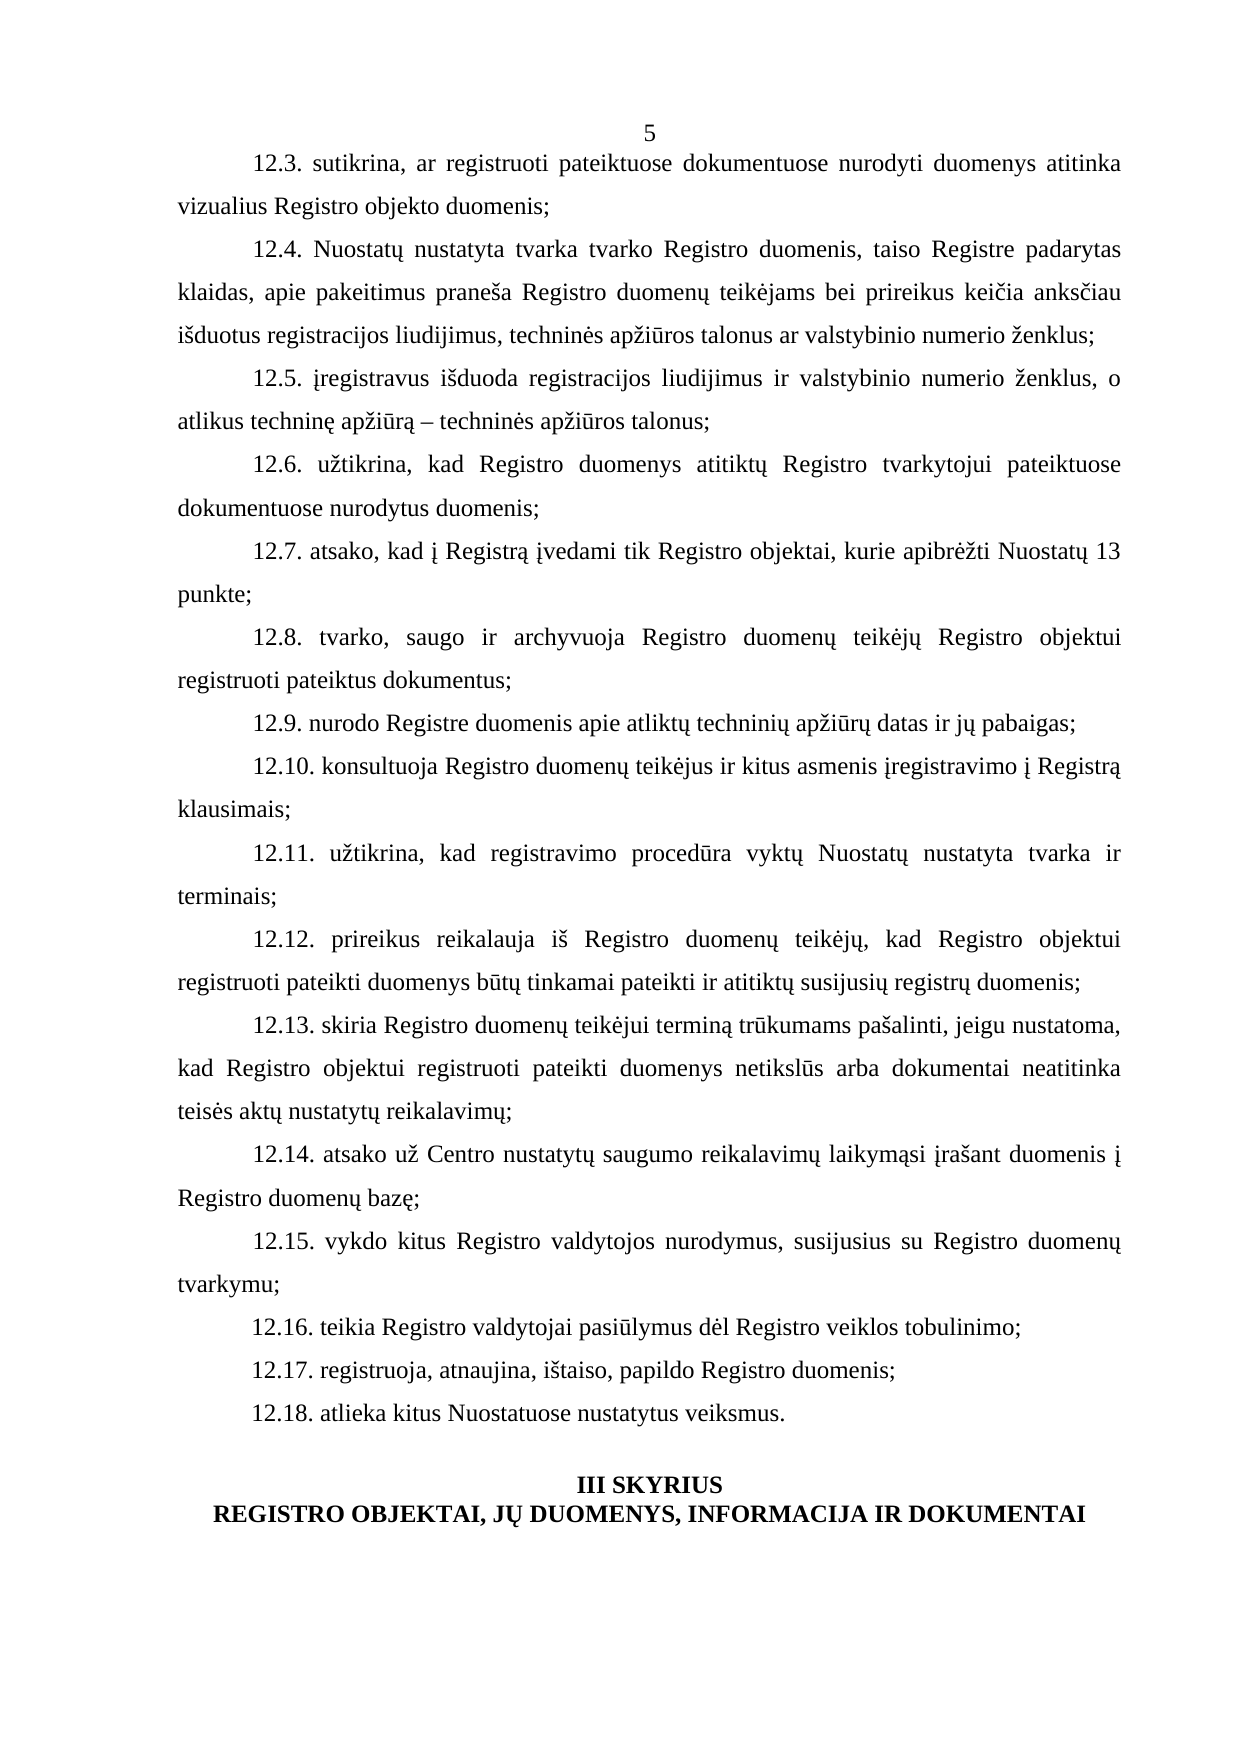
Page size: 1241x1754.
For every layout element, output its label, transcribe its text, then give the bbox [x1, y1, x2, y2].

text 12.8. tvarko, saugo ir archyvuoja Registro duomenų teikėjų Registro objektui registruoti pateiktus dokumentus; [177, 622, 1122, 694]
text 12.9. nurodo Registre duomenis apie atliktų techninių apžiūrų datas ir jų pabaigas; [177, 708, 1122, 737]
text REGISTRO OBJEKTAI, JŲ DUOMENYS, INFORMACIJA IR DOKUMENTAI [177, 1499, 1122, 1528]
text 12.18. atlieka kitus Nuostatuose nustatytus veiksmus. [177, 1398, 1122, 1427]
text 12.5. įregistravus išduoda registracijos liudijimus ir valstybinio numerio ženklus, o atlikus techninę apžiūrą – techninės apžiūros talonus; [177, 363, 1122, 435]
text III SKYRIUS [177, 1470, 1122, 1499]
text 12.15. vykdo kitus Registro valdytojos nurodymus, susijusius su Registro duomenų tvarkymu; [177, 1226, 1122, 1298]
text 12.12. prireikus reikalauja iš Registro duomenų teikėjų, kad Registro objektui registruoti pateikti duomenys būtų tinkamai pateikti ir atitiktų susijusių registrų duomenis; [177, 924, 1122, 996]
text 12.14. atsako už Centro nustatytų saugumo reikalavimų laikymąsi įrašant duomenis į Registro duomenų bazę; [177, 1139, 1122, 1211]
text 12.10. konsultuoja Registro duomenų teikėjus ir kitus asmenis įregistravimo į Registrą klausimais; [177, 751, 1122, 823]
text 12.16. teikia Registro valdytojai pasiūlymus dėl Registro veiklos tobulinimo; [177, 1312, 1122, 1341]
text 12.13. skiria Registro duomenų teikėjui terminą trūkumams pašalinti, jeigu nustatoma, kad Registro objektui registruoti pateikti duomenys netikslūs arba dokumentai neatitinka teisės aktų nustatytų reikalavimų; [177, 1010, 1122, 1125]
text 12.17. registruoja, atnaujina, ištaiso, papildo Registro duomenis; [177, 1355, 1122, 1384]
text 12.4. Nuostatų nustatyta tvarka tvarko Registro duomenis, taiso Registre padarytas klaidas, apie pakeitimus praneša Registro duomenų teikėjams bei prireikus keičia anksčiau išduotus registracijos liudijimus, techninės apžiūros talonus ar valstybinio numerio ženklus; [177, 234, 1122, 349]
text 12.11. užtikrina, kad registravimo procedūra vyktų Nuostatų nustatyta tvarka ir terminais; [177, 838, 1122, 909]
text 12.3. sutikrina, ar registruoti pateiktuose dokumentuose nurodyti duomenys atitinka vizualius Registro objekto duomenis; [177, 148, 1122, 219]
text 12.6. užtikrina, kad Registro duomenys atitiktų Registro tvarkytojui pateiktuose dokumentuose nurodytus duomenis; [177, 449, 1122, 521]
text 12.7. atsako, kad į Registrą įvedami tik Registro objektai, kurie apibrėžti Nuostatų 13 punkte; [177, 536, 1122, 608]
